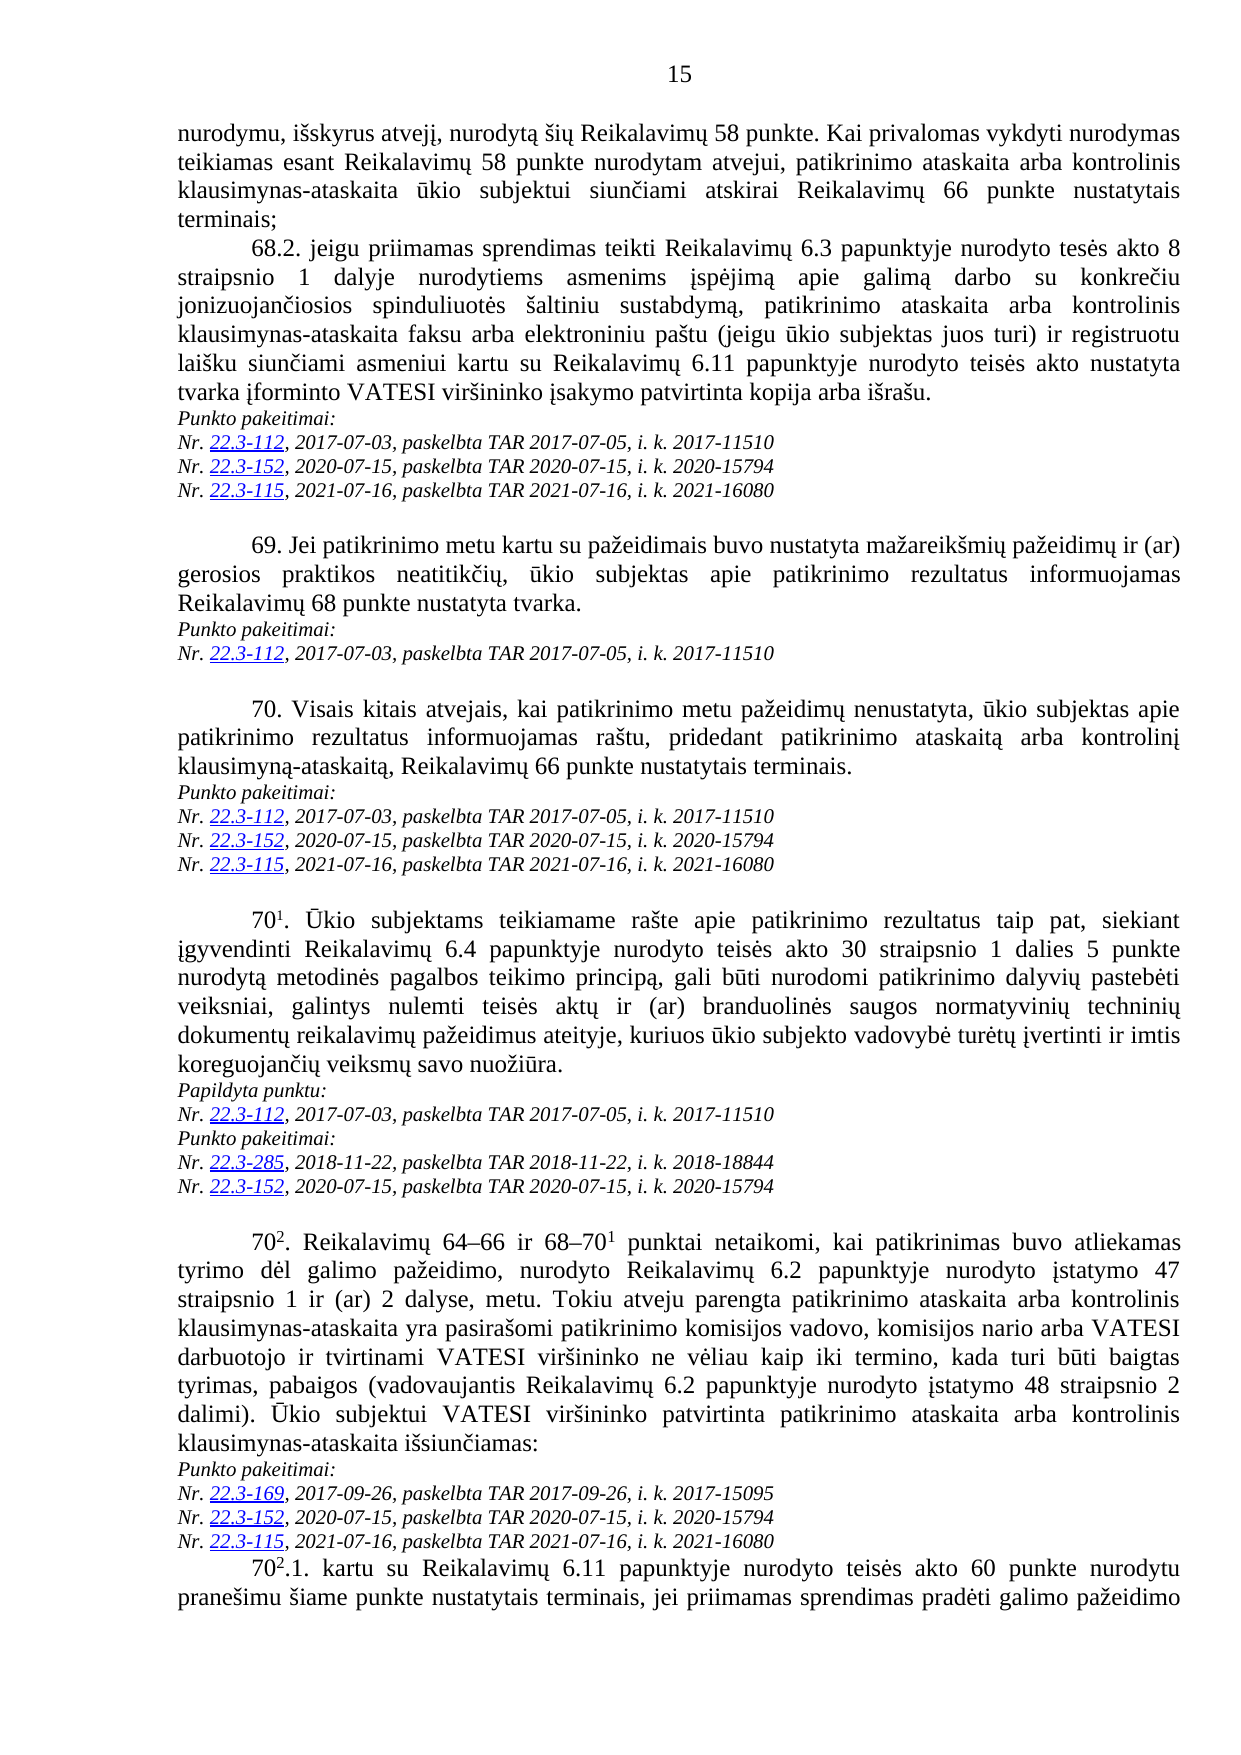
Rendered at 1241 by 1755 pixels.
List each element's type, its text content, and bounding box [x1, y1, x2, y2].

text Nr. 22.3-115, 2021-07-16, paskelbta TAR 2021-07-16, i. k. 2021-16080 [177, 852, 1181, 876]
text Punkto pakeitimai: [177, 780, 1181, 804]
text 68.2. jeigu priimamas sprendimas teikti Reikalavimų 6.3 papunktyje nurodyto tesės akto 8 straipsnio 1 dalyje nurodytiems asmenims įspėjimą apie galimą darbo su konkrečiu jonizuojančiosios spinduliuotės šaltiniu sustabdymą, patikrinimo ataskaita arba kontrolinis klausimynas-ataskaita faksu arba elektroniniu paštu (jeigu ūkio subjektas juos turi) ir registruotu laišku siunčiami asmeniui kartu su Reikalavimų 6.11 papunktyje nurodyto teisės akto nustatyta tvarka įforminto VATESI viršininko įsakymo patvirtinta kopija arba išrašu. [177, 233, 1181, 406]
text Nr. 22.3-115, 2021-07-16, paskelbta TAR 2021-07-16, i. k. 2021-16080 [177, 478, 1181, 502]
text Nr. 22.3-152, 2020-07-15, paskelbta TAR 2020-07-15, i. k. 2020-15794 [177, 1174, 1181, 1198]
text Punkto pakeitimai: [177, 1126, 1181, 1150]
text Nr. 22.3-112, 2017-07-03, paskelbta TAR 2017-07-05, i. k. 2017-11510 [177, 804, 1181, 828]
text Nr. 22.3-152, 2020-07-15, paskelbta TAR 2020-07-15, i. k. 2020-15794 [177, 454, 1181, 478]
text Punkto pakeitimai: [177, 617, 1181, 641]
text Nr. 22.3-152, 2020-07-15, paskelbta TAR 2020-07-15, i. k. 2020-15794 [177, 1505, 1181, 1529]
text Punkto pakeitimai: [177, 1457, 1181, 1481]
text Papildyta punktu: [177, 1077, 1181, 1102]
text Nr. 22.3-112, 2017-07-03, paskelbta TAR 2017-07-05, i. k. 2017-11510 [177, 1102, 1181, 1126]
text 69. Jei patikrinimo metu kartu su pažeidimais buvo nustatyta mažareikšmių pažeidimų ir (ar) gerosios praktikos neatitikčių, ūkio subjektas apie patikrinimo rezultatus informuojamas Reikalavimų 68 punkte nustatyta tvarka. [177, 531, 1181, 617]
text 702.1. kartu su Reikalavimų 6.11 papunktyje nurodyto teisės akto 60 punkte nurodytu pranešimu šiame punkte nustatytais terminais, jei priimamas sprendimas pradėti galimo pažeidimo [177, 1553, 1181, 1610]
text Nr. 22.3-112, 2017-07-03, paskelbta TAR 2017-07-05, i. k. 2017-11510 [177, 430, 1181, 454]
text nurodymu, išskyrus atvejį, nurodytą šių Reikalavimų 58 punkte. Kai privalomas vykdyti nurodymas teikiamas esant Reikalavimų 58 punkte nurodytam atvejui, patikrinimo ataskaita arba kontrolinis klausimynas-ataskaita ūkio subjektui siunčiami atskirai Reikalavimų 66 punkte nustatytais terminais; [177, 118, 1181, 233]
text 70. Visais kitais atvejais, kai patikrinimo metu pažeidimų nenustatyta, ūkio subjektas apie patikrinimo rezultatus informuojamas raštu, pridedant patikrinimo ataskaitą arba kontrolinį klausimyną-ataskaitą, Reikalavimų 66 punkte nustatytais terminais. [177, 694, 1181, 780]
text 701. Ūkio subjektams teikiamame rašte apie patikrinimo rezultatus taip pat, siekiant įgyvendinti Reikalavimų 6.4 papunktyje nurodyto teisės akto 30 straipsnio 1 dalies 5 punkte nurodytą metodinės pagalbos teikimo principą, gali būti nurodomi patikrinimo dalyvių pastebėti veiksniai, galintys nulemti teisės aktų ir (ar) branduolinės saugos normatyvinių techninių dokumentų reikalavimų pažeidimus ateityje, kuriuos ūkio subjekto vadovybė turėtų įvertinti ir imtis koreguojančių veiksmų savo nuožiūra. [177, 905, 1181, 1077]
text Punkto pakeitimai: [177, 406, 1181, 430]
text Nr. 22.3-115, 2021-07-16, paskelbta TAR 2021-07-16, i. k. 2021-16080 [177, 1529, 1181, 1553]
text Nr. 22.3-285, 2018-11-22, paskelbta TAR 2018-11-22, i. k. 2018-18844 [177, 1150, 1181, 1174]
text Nr. 22.3-169, 2017-09-26, paskelbta TAR 2017-09-26, i. k. 2017-15095 [177, 1481, 1181, 1505]
text Nr. 22.3-152, 2020-07-15, paskelbta TAR 2020-07-15, i. k. 2020-15794 [177, 828, 1181, 852]
text 702. Reikalavimų 64–66 ir 68–701 punktai netaikomi, kai patikrinimas buvo atliekamas tyrimo dėl galimo pažeidimo, nurodyto Reikalavimų 6.2 papunktyje nurodyto įstatymo 47 straipsnio 1 ir (ar) 2 dalyse, metu. Tokiu atveju parengta patikrinimo ataskaita arba kontrolinis klausimynas-ataskaita yra pasirašomi patikrinimo komisijos vadovo, komisijos nario arba VATESI darbuotojo ir tvirtinami VATESI viršininko ne vėliau kaip iki termino, kada turi būti baigtas tyrimas, pabaigos (vadovaujantis Reikalavimų 6.2 papunktyje nurodyto įstatymo 48 straipsnio 2 dalimi). Ūkio subjektui VATESI viršininko patvirtinta patikrinimo ataskaita arba kontrolinis klausimynas-ataskaita išsiunčiamas: [177, 1227, 1181, 1457]
text Nr. 22.3-112, 2017-07-03, paskelbta TAR 2017-07-05, i. k. 2017-11510 [177, 641, 1181, 665]
